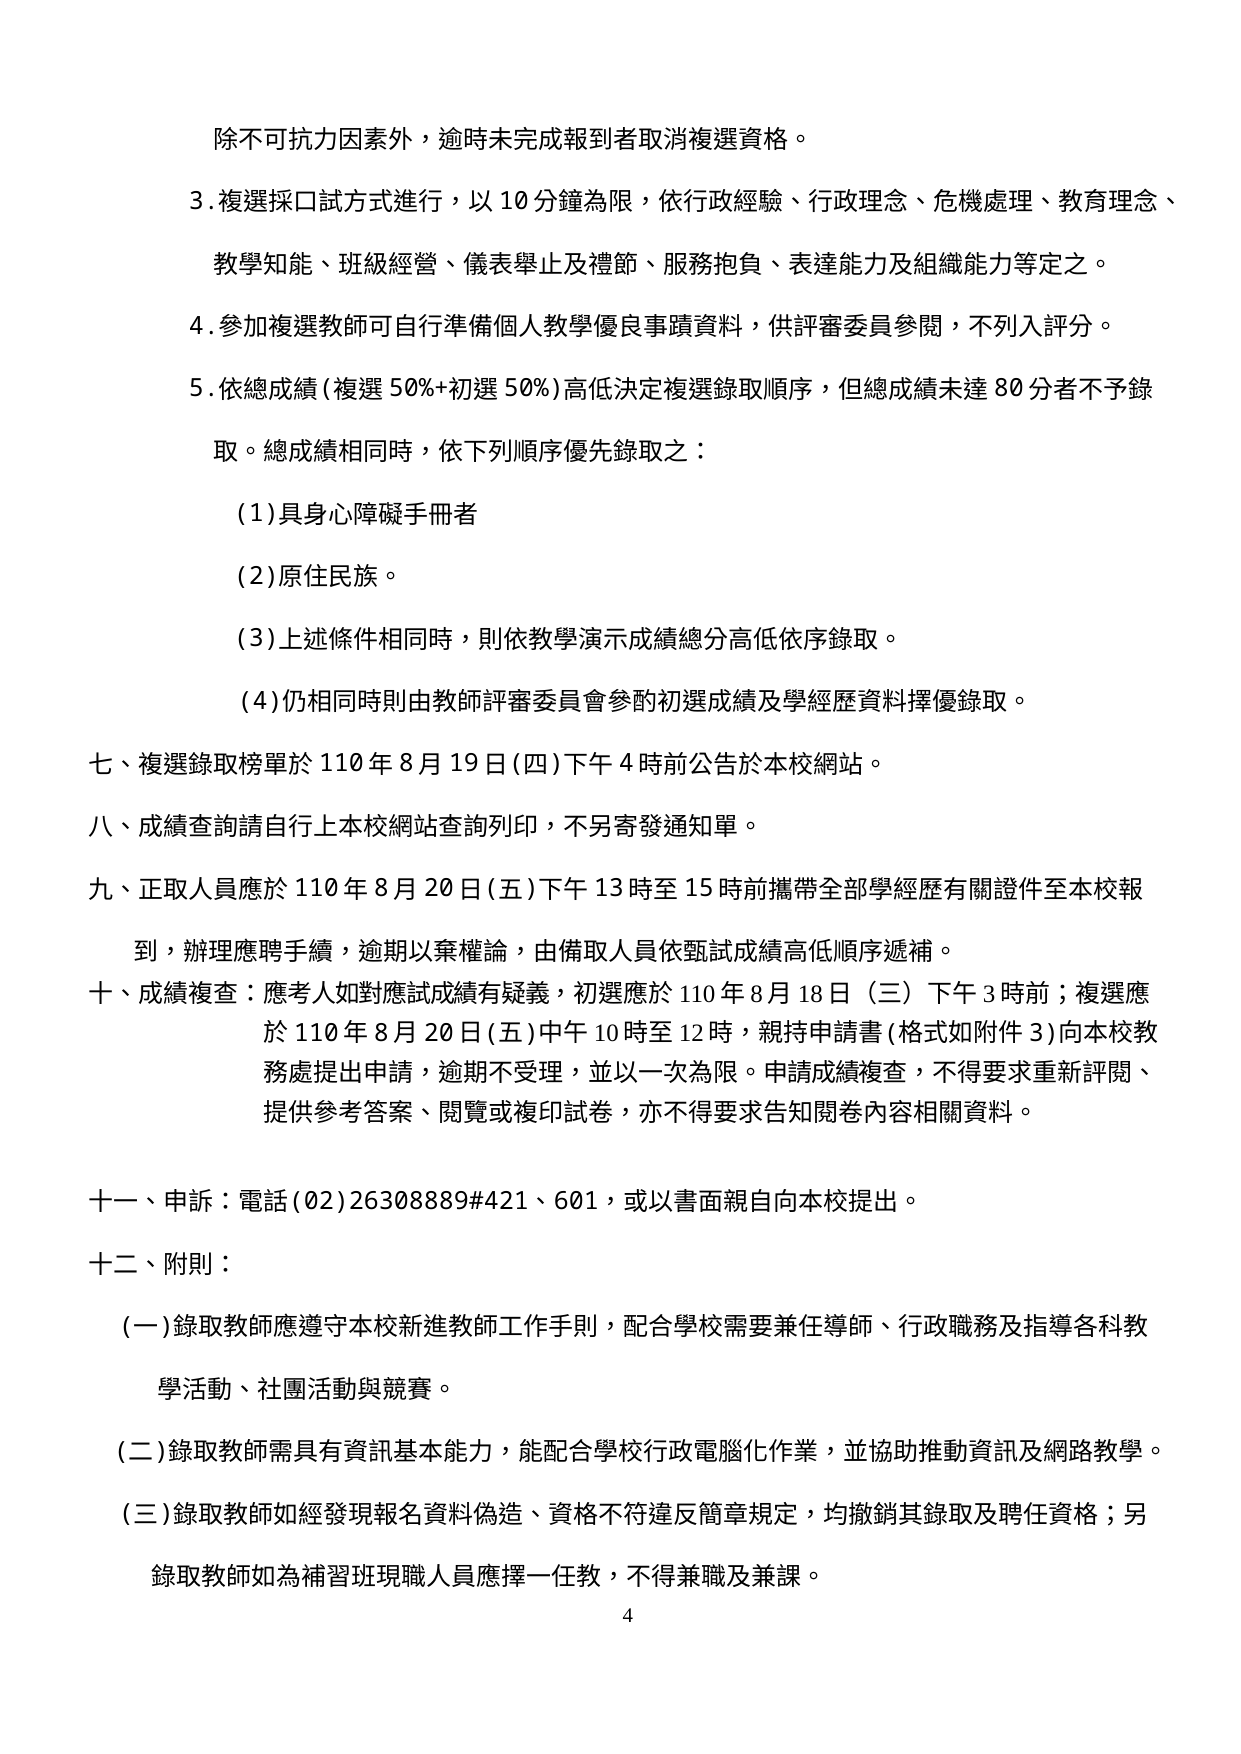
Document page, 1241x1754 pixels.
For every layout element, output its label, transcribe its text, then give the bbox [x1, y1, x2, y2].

text 七、複選錄取榜單於110年8月19日(四)下午4時前公告於本校網站。 [89, 721, 1167, 783]
text 十二、附則： [89, 1221, 1167, 1283]
text (3)上述條件相同時，則依教學演示成績總分高低依序錄取。 [89, 596, 1167, 658]
text (三)錄取教師如經發現報名資料偽造、資格不符違反簡章規定，均撤銷其錄取及聘任資格；另錄取教師如為補習班現職人員應擇一任教，不得兼職及兼課。 [89, 1471, 1167, 1596]
text 5.依總成績(複選50%+初選50%)高低決定複選錄取順序，但總成績未達80分者不予錄取。總成績相同時，依下列順序優先錄取之： [189, 346, 1167, 471]
text 3.複選採口試方式進行，以10分鐘為限，依行政經驗、行政理念、危機處理、教育理念、教學知能、班級經營、儀表舉止及禮節、服務抱負、表達能力及組織能力等定之。 [189, 158, 1167, 283]
text (二)錄取教師需具有資訊基本能力，能配合學校行政電腦化作業，並協助推動資訊及網路教學。 [114, 1408, 1167, 1471]
text (2)原住民族。 [89, 533, 1167, 596]
text 十、成績複查：應考人如對應試成績有疑義，初選應於110年8月18日（三）下午3時前；複選應於110年8月20日(五)中午10時至12時，親持申請書(格式如附件3)向本校教務處提出申請，逾期不受理，並以一次為限。申請成績複查，不得要求重新評閱、提供參考答案、閱覽或複印試卷，亦不得要求告知閱卷內容相關資料。 [89, 971, 1167, 1129]
text 十一、申訴：電話(02)26308889#421、601，或以書面親自向本校提出。 [89, 1158, 1167, 1221]
text 4.參加複選教師可自行準備個人教學優良事蹟資料，供評審委員參閱，不列入評分。 [189, 283, 1167, 346]
text 除不可抗力因素外，逾時未完成報到者取消複選資格。 [189, 96, 1167, 158]
text 八、成績查詢請自行上本校網站查詢列印，不另寄發通知單。 [89, 783, 1167, 846]
text 九、正取人員應於110年8月20日(五)下午13時至15時前攜帶全部學經歷有關證件至本校報到，辦理應聘手續，逾期以棄權論，由備取人員依甄試成績高低順序遞補。 [89, 846, 1167, 971]
text (一)錄取教師應遵守本校新進教師工作手則，配合學校需要兼任導師、行政職務及指導各科教學活動、社團活動與競賽。 [89, 1283, 1167, 1408]
text (1)具身心障礙手冊者 [89, 471, 1167, 533]
text (4)仍相同時則由教師評審委員會參酌初選成績及學經歷資料擇優錄取。 [162, 658, 1167, 721]
